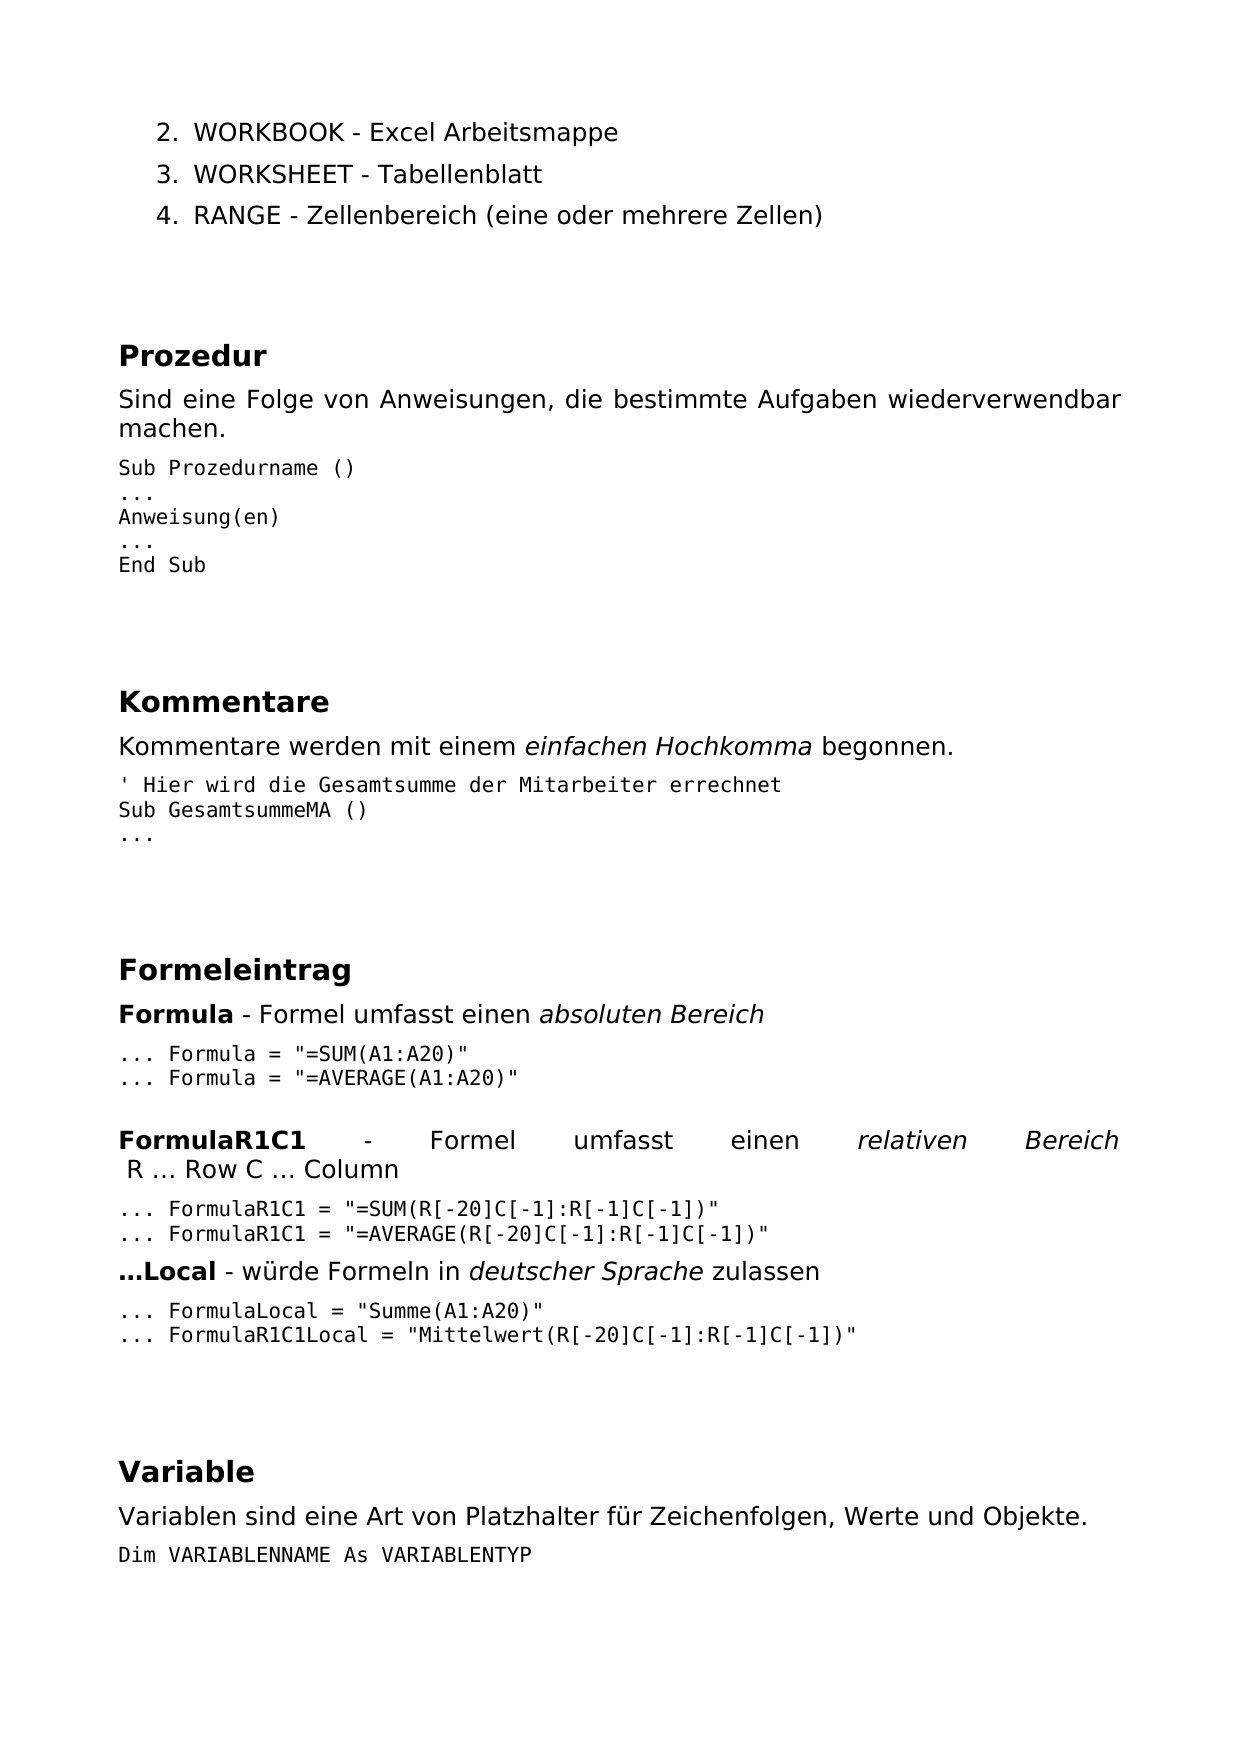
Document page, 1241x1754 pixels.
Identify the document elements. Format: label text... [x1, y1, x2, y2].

subtitle Kommentare [118, 685, 1122, 719]
text Kommentare werden mit einem einfachen Hochkomma begonnen. [118, 732, 1122, 761]
list WORKBOOK - Excel Arbeitsmappe [156, 118, 1122, 147]
text …Local - würde Formeln in deutscher Sprache zulassen [118, 1258, 1122, 1287]
text Formula - Formel umfasst einen absoluten Bereich [118, 1000, 1122, 1029]
text ... Formula = "=SUM(A1:A20)" ... Formula = "=AVERAGE(A1:A20)" [118, 1042, 1122, 1115]
list RANGE - Zellenbereich (eine oder mehrere Zellen) [156, 201, 1122, 231]
text FormulaR1C1 - Formel umfasst einen relativen Bereich R … Row C … Column [118, 1126, 1122, 1185]
text ' Hier wird die Gesamtsumme der Mitarbeiter errechnet Sub GesamtsummeMA () ... [118, 773, 1122, 846]
text Sind eine Folge von Anweisungen, die bestimmte Aufgaben wiederverwendbar machen. [118, 385, 1122, 444]
subtitle Formeleintrag [118, 954, 1122, 988]
text Variablen sind eine Art von Platzhalter für Zeichenfolgen, Werte und Objekte. [118, 1502, 1122, 1531]
list WORKSHEET - Tabellenblatt [156, 160, 1122, 189]
text ... FormulaR1C1 = "=SUM(R[-20]C[-1]:R[-1]C[-1])" ... FormulaR1C1 = "=AVERAGE(R[-20]C[-1]:R[-1]C[-1])" [118, 1197, 1122, 1246]
text ... FormulaLocal = "Summe(A1:A20)" ... FormulaR1C1Local = "Mittelwert(R[-20]C[-1]:R[-1]C[-1])" [118, 1299, 1122, 1348]
text Sub Prozedurname () ... Anweisung(en) ... End Sub [118, 456, 1122, 578]
subtitle Variable [118, 1455, 1122, 1489]
text Dim VARIABLENNAME As VARIABLENTYP [118, 1543, 1122, 1568]
subtitle Prozedur [118, 339, 1122, 373]
